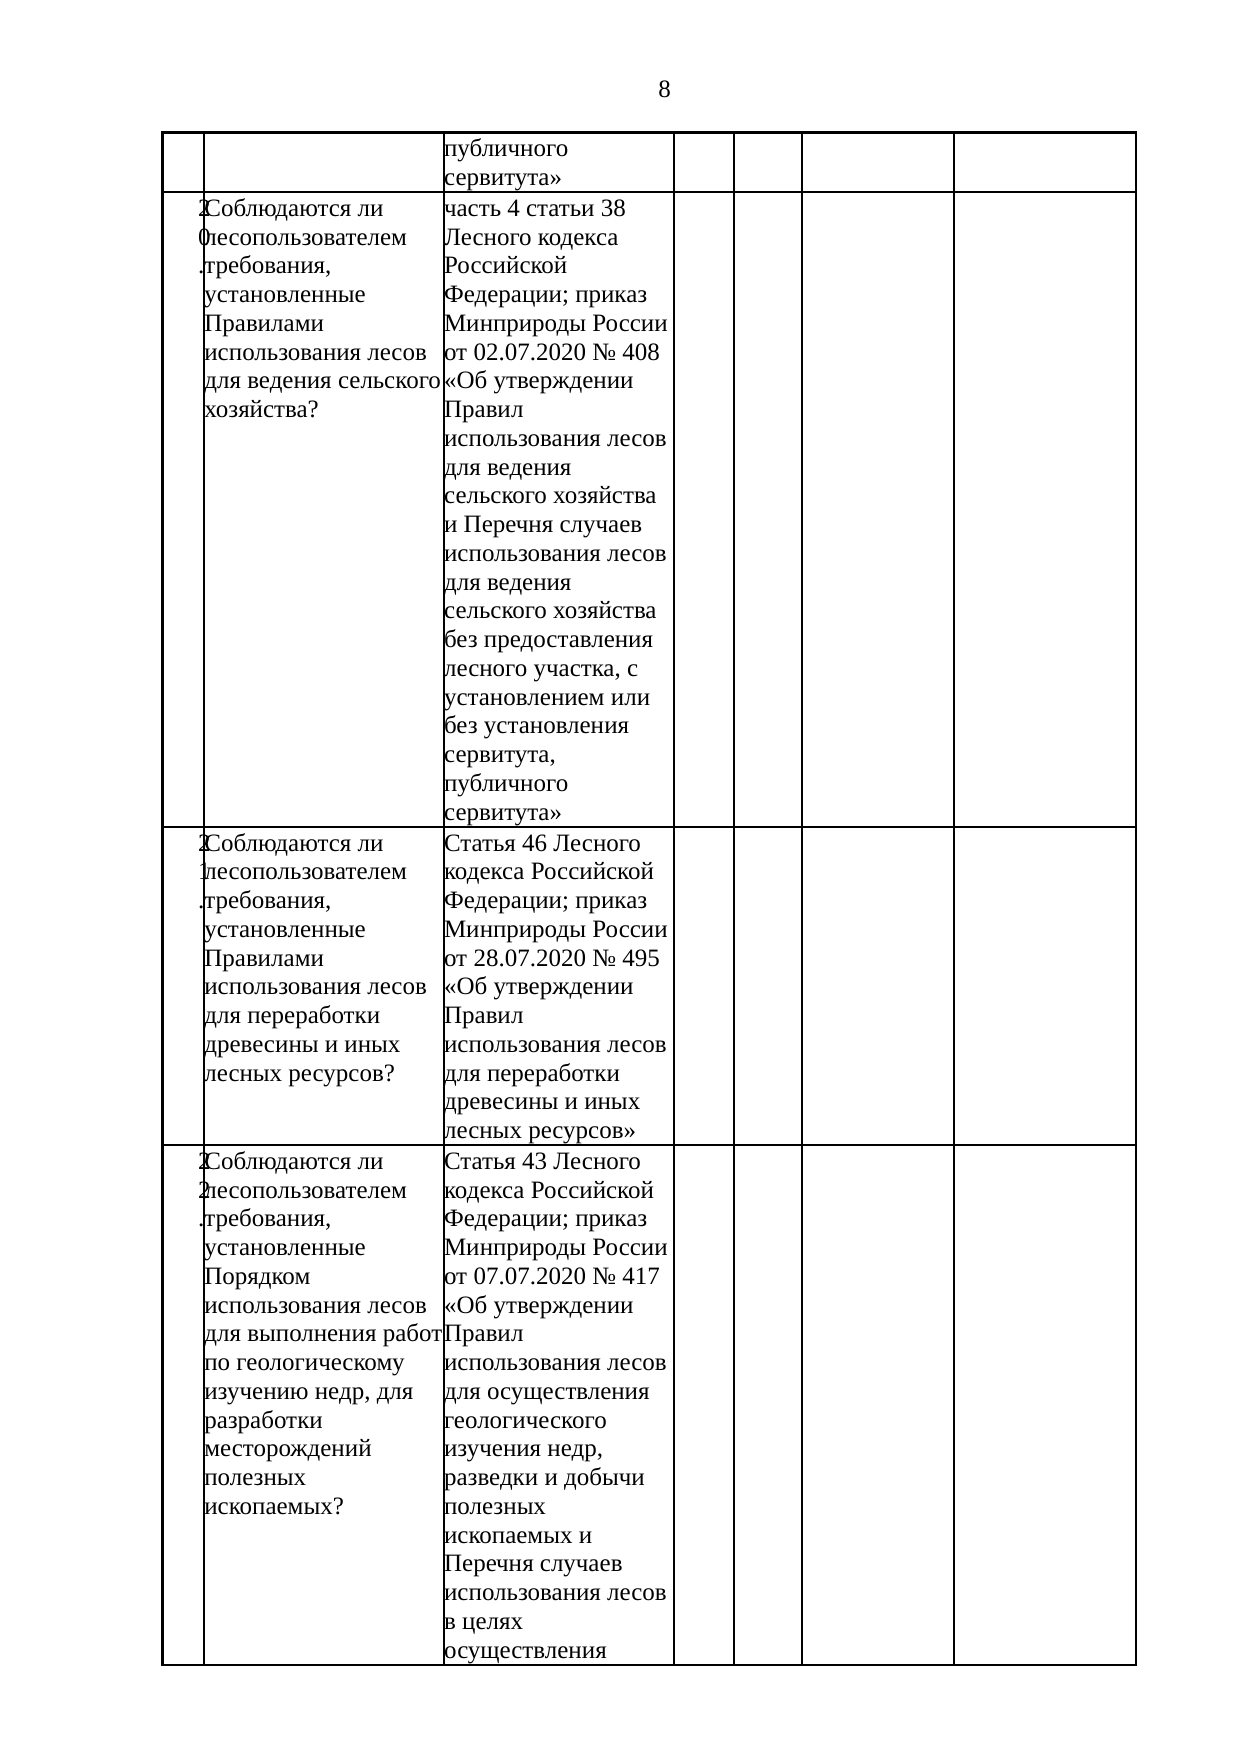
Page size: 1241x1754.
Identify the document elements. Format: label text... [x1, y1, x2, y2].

table_cell [803, 134, 953, 191]
table_cell [164, 1146, 203, 1663]
table_cell [675, 1146, 733, 1663]
table_cell Соблюдаются ли лесопользователем требования, установленные Порядком использования лесов для выполнения работ по геологическому изучению недр, для разработки месторождений полезных ископаемых? [205, 1146, 443, 1663]
table_cell [803, 193, 953, 826]
table_cell Статья 43 Лесного кодекса Российской Федерации; приказ Минприроды России от 07.07.2020 № 417 «Об утверждении Правил использования лесов для осуществления геологического изучения недр, разведки и добычи полезных ископаемых и Перечня случаев использования лесов в целях осуществления [445, 1146, 673, 1663]
table_cell [735, 134, 801, 191]
table_cell Соблюдаются ли лесопользователем требования, установленные Правилами использования лесов для строительства, реконструкции, эксплуатации линейных объектов? [205, 134, 443, 191]
table_cell [735, 193, 801, 826]
table_cell часть 4 статьи 38 Лесного кодекса Российской Федерации; приказ Минприроды России от 02.07.2020 № 408 «Об утверждении Правил использования лесов для ведения сельского хозяйства и Перечня случаев использования лесов для ведения сельского хозяйства без предоставления лесного участка, с установлением или без установления сервитута, публичного сервитута» [445, 193, 673, 826]
table_cell [675, 828, 733, 1144]
table_cell [164, 193, 203, 826]
table_cell [675, 134, 733, 191]
table_cell Соблюдаются ли лесопользователем требования, установленные Правилами использования лесов для ведения сельского хозяйства? [205, 193, 443, 826]
table_cell Соблюдаются ли лесопользователем требования, установленные Правилами использования лесов для переработки древесины и иных лесных ресурсов? [205, 828, 443, 1144]
table_cell [164, 828, 203, 1144]
table_cell [735, 1146, 801, 1663]
table_cell [735, 828, 801, 1144]
table_cell [803, 828, 953, 1144]
table_cell Статья 46 Лесного кодекса Российской Федерации; приказ Минприроды России от 28.07.2020 № 495 «Об утверждении Правил использования лесов для переработки древесины и иных лесных ресурсов» [445, 828, 673, 1144]
table_cell [955, 193, 1135, 826]
table_cell публичного сервитута» [445, 134, 673, 191]
table_cell [955, 828, 1135, 1144]
table_cell [955, 1146, 1135, 1663]
table_cell [955, 134, 1135, 191]
table_cell [164, 134, 203, 191]
table_cell [803, 1146, 953, 1663]
table_cell [675, 193, 733, 826]
table_cell 9. Список контрольных вопросов, отражающих содержание обязательных требований, ответы на которые свидетельствуют о соблюдении или несоблюдении юридическим лицом, индивидуальным предпринимателем, гражданином обязательных требований, составляющих предмет проверки: ________________________ _____________ _______________________________ [1137, 131, 1142, 1666]
